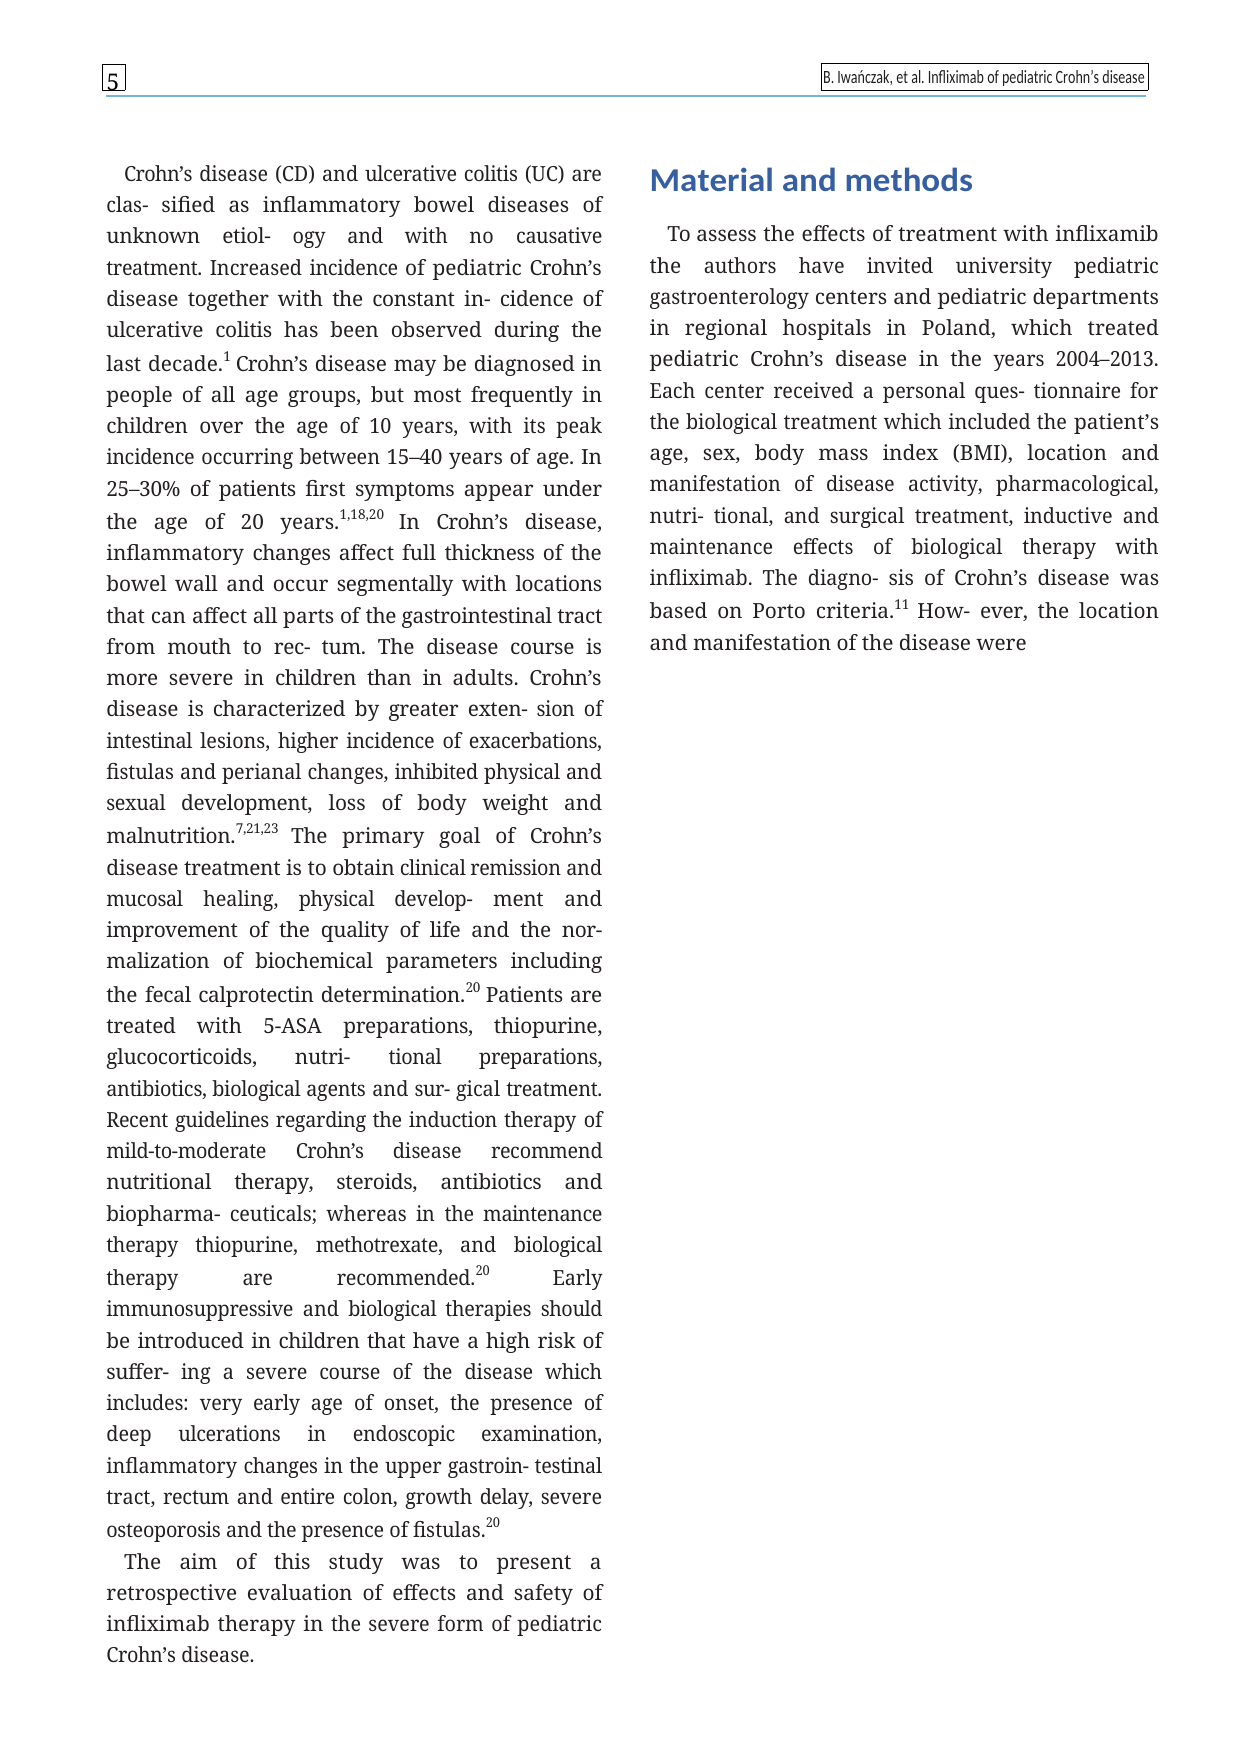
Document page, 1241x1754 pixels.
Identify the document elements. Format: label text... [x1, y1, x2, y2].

text The aim of this study was to present a retrospective evaluation of effects and safety of infliximab therapy in the severe form of pediatric Crohn’s disease. [106, 1547, 602, 1669]
text To assess the effects of treatment with inflixamib the authors have invited university pediatric gastroenterology centers and pediatric departments in regional hospitals in Poland, which treated pediatric Crohn’s disease in the years 2004–2013. Each center received a personal ques- tionnaire for the biological treatment which included the patient’s age, sex, body mass index (BMI), location and manifestation of disease activity, pharmacological, nutri- tional, and surgical treatment, inductive and maintenance effects of biological therapy with infliximab. The diagno- sis of Crohn’s disease was based on Porto criteria.11 How- ever, the location and manifestation of the disease were [649, 219, 1159, 656]
text Material and methods [649, 159, 1159, 200]
text Crohn’s disease (CD) and ulcerative colitis (UC) are clas- sified as inflammatory bowel diseases of unknown etiol- ogy and with no causative treatment. Increased incidence of pediatric Crohn’s disease together with the constant in- cidence of ulcerative colitis has been observed during the last decade.1 Crohn’s disease may be diagnosed in people of all age groups, but most frequently in children over the age of 10 years, with its peak incidence occurring between 15–40 years of age. In 25–30% of patients first symptoms appear under the age of 20 years.1,18,20 In Crohn’s disease, inflammatory changes affect full thickness of the bowel wall and occur segmentally with locations that can affect all parts of the gastrointestinal tract from mouth to rec- tum. The disease course is more severe in children than in adults. Crohn’s disease is characterized by greater exten- sion of intestinal lesions, higher incidence of exacerbations, fistulas and perianal changes, inhibited physical and sexual development, loss of body weight and malnutrition.7,21,23 The primary goal of Crohn’s disease treatment is to obtain clinical remission and mucosal healing, physical develop- ment and improvement of the quality of life and the nor- malization of biochemical parameters including the fecal calprotectin determination.20 Patients are treated with 5-ASA preparations, thiopurine, glucocorticoids, nutri- tional preparations, antibiotics, biological agents and sur- gical treatment. Recent guidelines regarding the induction therapy of mild-to-moderate Crohn’s disease recommend nutritional therapy, steroids, antibiotics and biopharma- ceuticals; whereas in the maintenance therapy thiopurine, methotrexate, and biological therapy are recommended.20 Early immunosuppressive and biological therapies should be introduced in children that have a high risk of suffer- ing a severe course of the disease which includes: very early age of onset, the presence of deep ulcerations in endoscopic examination, inflammatory changes in the upper gastroin- testinal tract, rectum and entire colon, growth delay, severe osteoporosis and the presence of fistulas.20 [106, 159, 602, 1544]
